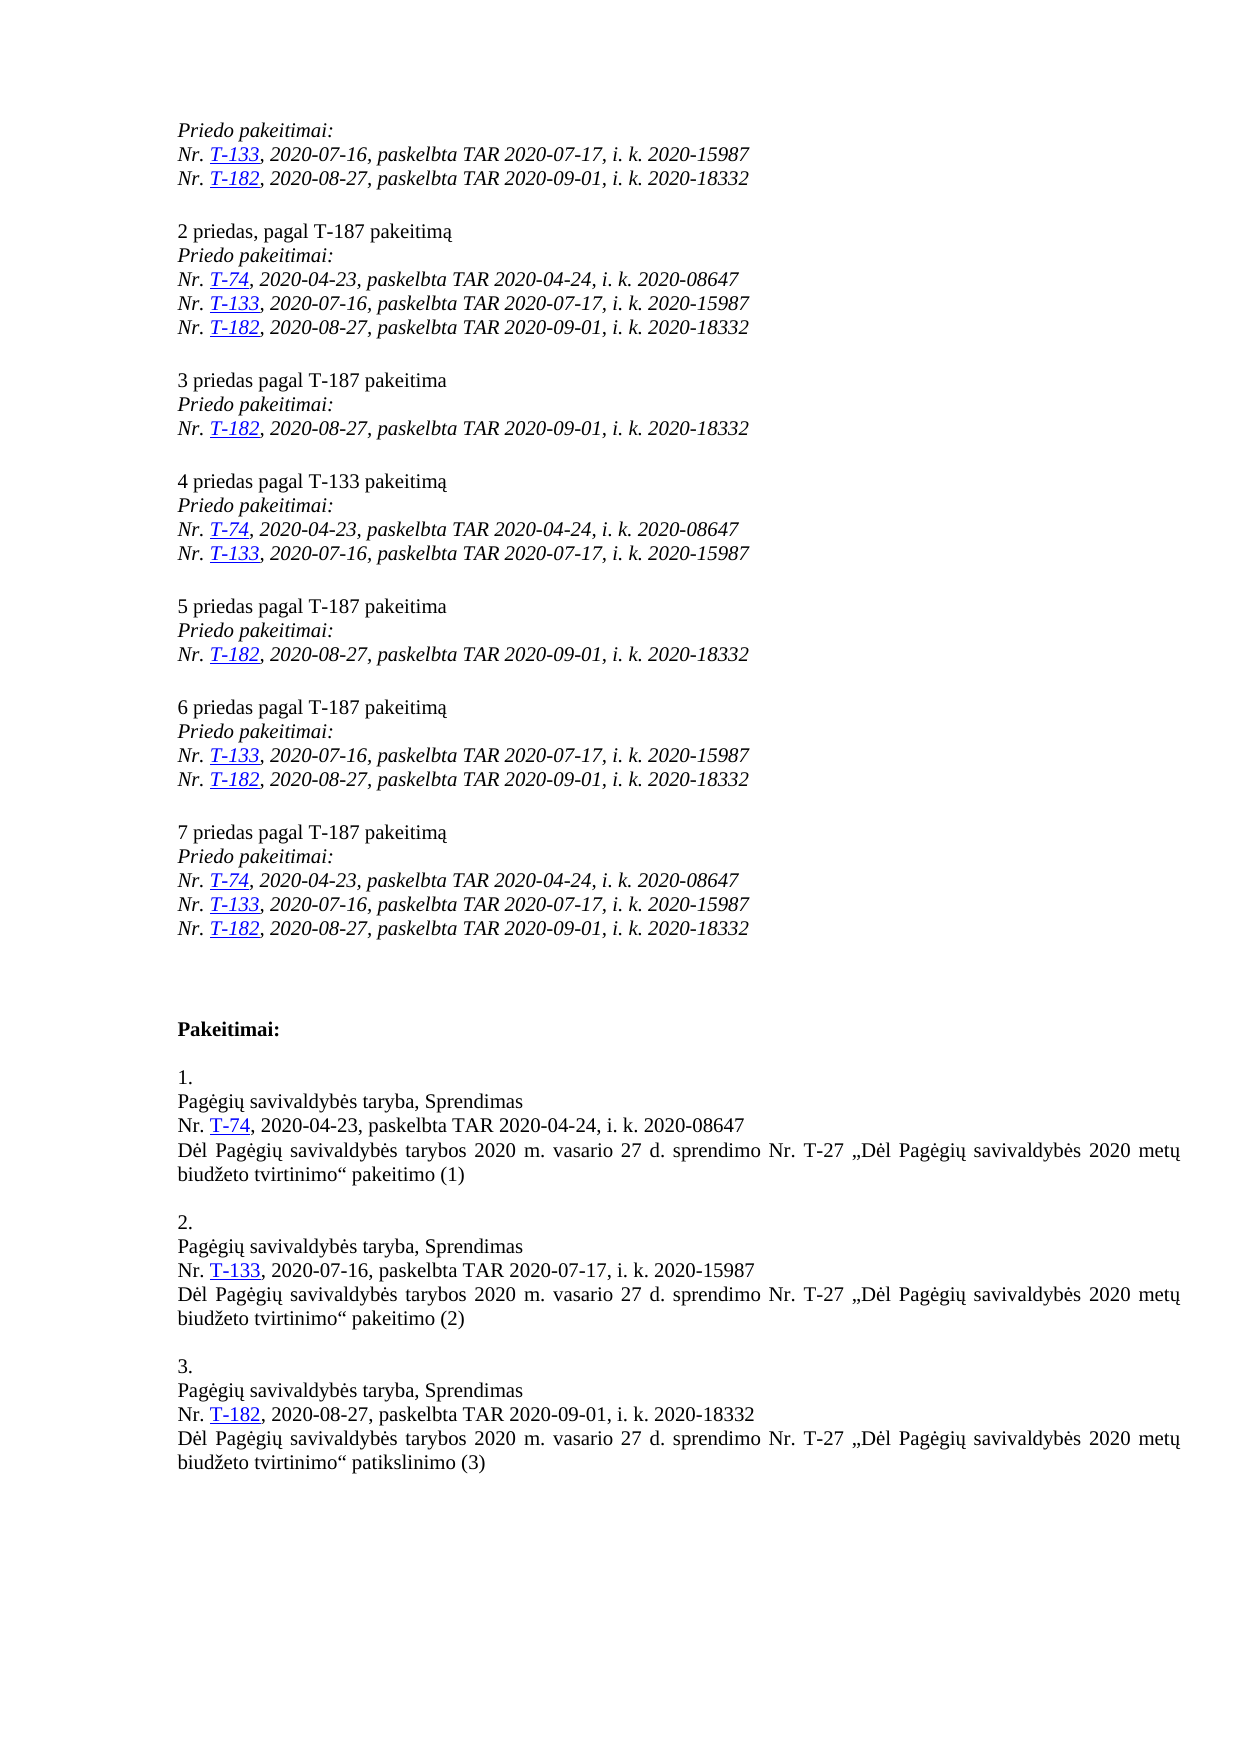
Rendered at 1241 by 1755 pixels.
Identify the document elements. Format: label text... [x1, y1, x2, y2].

text Nr. T-182, 2020-08-27, paskelbta TAR 2020-09-01, i. k. 2020-18332 [177, 166, 1181, 190]
text Nr. T-133, 2020-07-16, paskelbta TAR 2020-07-17, i. k. 2020-15987 [177, 743, 1181, 767]
text 3 priedas pagal T-187 pakeitima [177, 368, 1181, 392]
text 4 priedas pagal T-133 pakeitimą [177, 469, 1181, 493]
text Priedo pakeitimai: [177, 844, 1181, 868]
text 2. [177, 1210, 1181, 1234]
text Priedo pakeitimai: [177, 243, 1181, 267]
text Pagėgių savivaldybės taryba, Sprendimas [177, 1234, 1181, 1258]
text Dėl Pagėgių savivaldybės tarybos 2020 m. vasario 27 d. sprendimo Nr. T-27 „Dėl Pagėgių savivaldybės 2020 metų biudžeto tvirtinimo“ pakeitimo (2) [177, 1282, 1181, 1330]
text Priedo pakeitimai: [177, 618, 1181, 642]
text Priedo pakeitimai: [177, 719, 1181, 743]
text Nr. T-74, 2020-04-23, paskelbta TAR 2020-04-24, i. k. 2020-08647 [177, 267, 1181, 291]
text 6 priedas pagal T-187 pakeitimą [177, 695, 1181, 719]
text Nr. T-182, 2020-08-27, paskelbta TAR 2020-09-01, i. k. 2020-18332 [177, 416, 1181, 440]
text Pagėgių savivaldybės taryba, Sprendimas [177, 1378, 1181, 1402]
text Priedo pakeitimai: [177, 392, 1181, 416]
text Pakeitimai: [177, 1017, 1181, 1041]
text 5 priedas pagal T-187 pakeitima [177, 594, 1181, 618]
text Nr. T-74, 2020-04-23, paskelbta TAR 2020-04-24, i. k. 2020-08647 [177, 1113, 1181, 1137]
text Nr. T-133, 2020-07-16, paskelbta TAR 2020-07-17, i. k. 2020-15987 [177, 291, 1181, 315]
text Dėl Pagėgių savivaldybės tarybos 2020 m. vasario 27 d. sprendimo Nr. T-27 „Dėl Pagėgių savivaldybės 2020 metų biudžeto tvirtinimo“ patikslinimo (3) [177, 1426, 1181, 1474]
text Dėl Pagėgių savivaldybės tarybos 2020 m. vasario 27 d. sprendimo Nr. T-27 „Dėl Pagėgių savivaldybės 2020 metų biudžeto tvirtinimo“ pakeitimo (1) [177, 1137, 1181, 1186]
text Priedo pakeitimai: [177, 118, 1181, 142]
text 7 priedas pagal T-187 pakeitimą [177, 820, 1181, 844]
text Nr. T-133, 2020-07-16, paskelbta TAR 2020-07-17, i. k. 2020-15987 [177, 541, 1181, 565]
text Nr. T-182, 2020-08-27, paskelbta TAR 2020-09-01, i. k. 2020-18332 [177, 1402, 1181, 1426]
text Nr. T-133, 2020-07-16, paskelbta TAR 2020-07-17, i. k. 2020-15987 [177, 1258, 1181, 1282]
text Pagėgių savivaldybės taryba, Sprendimas [177, 1089, 1181, 1113]
text 2 priedas, pagal T-187 pakeitimą [177, 219, 1181, 243]
text Nr. T-74, 2020-04-23, paskelbta TAR 2020-04-24, i. k. 2020-08647 [177, 517, 1181, 541]
text Priedo pakeitimai: [177, 493, 1181, 517]
text Nr. T-182, 2020-08-27, paskelbta TAR 2020-09-01, i. k. 2020-18332 [177, 767, 1181, 791]
text Nr. T-182, 2020-08-27, paskelbta TAR 2020-09-01, i. k. 2020-18332 [177, 315, 1181, 339]
text Nr. T-133, 2020-07-16, paskelbta TAR 2020-07-17, i. k. 2020-15987 [177, 892, 1181, 916]
text Nr. T-74, 2020-04-23, paskelbta TAR 2020-04-24, i. k. 2020-08647 [177, 868, 1181, 892]
text Nr. T-133, 2020-07-16, paskelbta TAR 2020-07-17, i. k. 2020-15987 [177, 142, 1181, 166]
text 3. [177, 1354, 1181, 1378]
text 1. [177, 1065, 1181, 1089]
text Nr. T-182, 2020-08-27, paskelbta TAR 2020-09-01, i. k. 2020-18332 [177, 916, 1181, 940]
text Nr. T-182, 2020-08-27, paskelbta TAR 2020-09-01, i. k. 2020-18332 [177, 642, 1181, 666]
